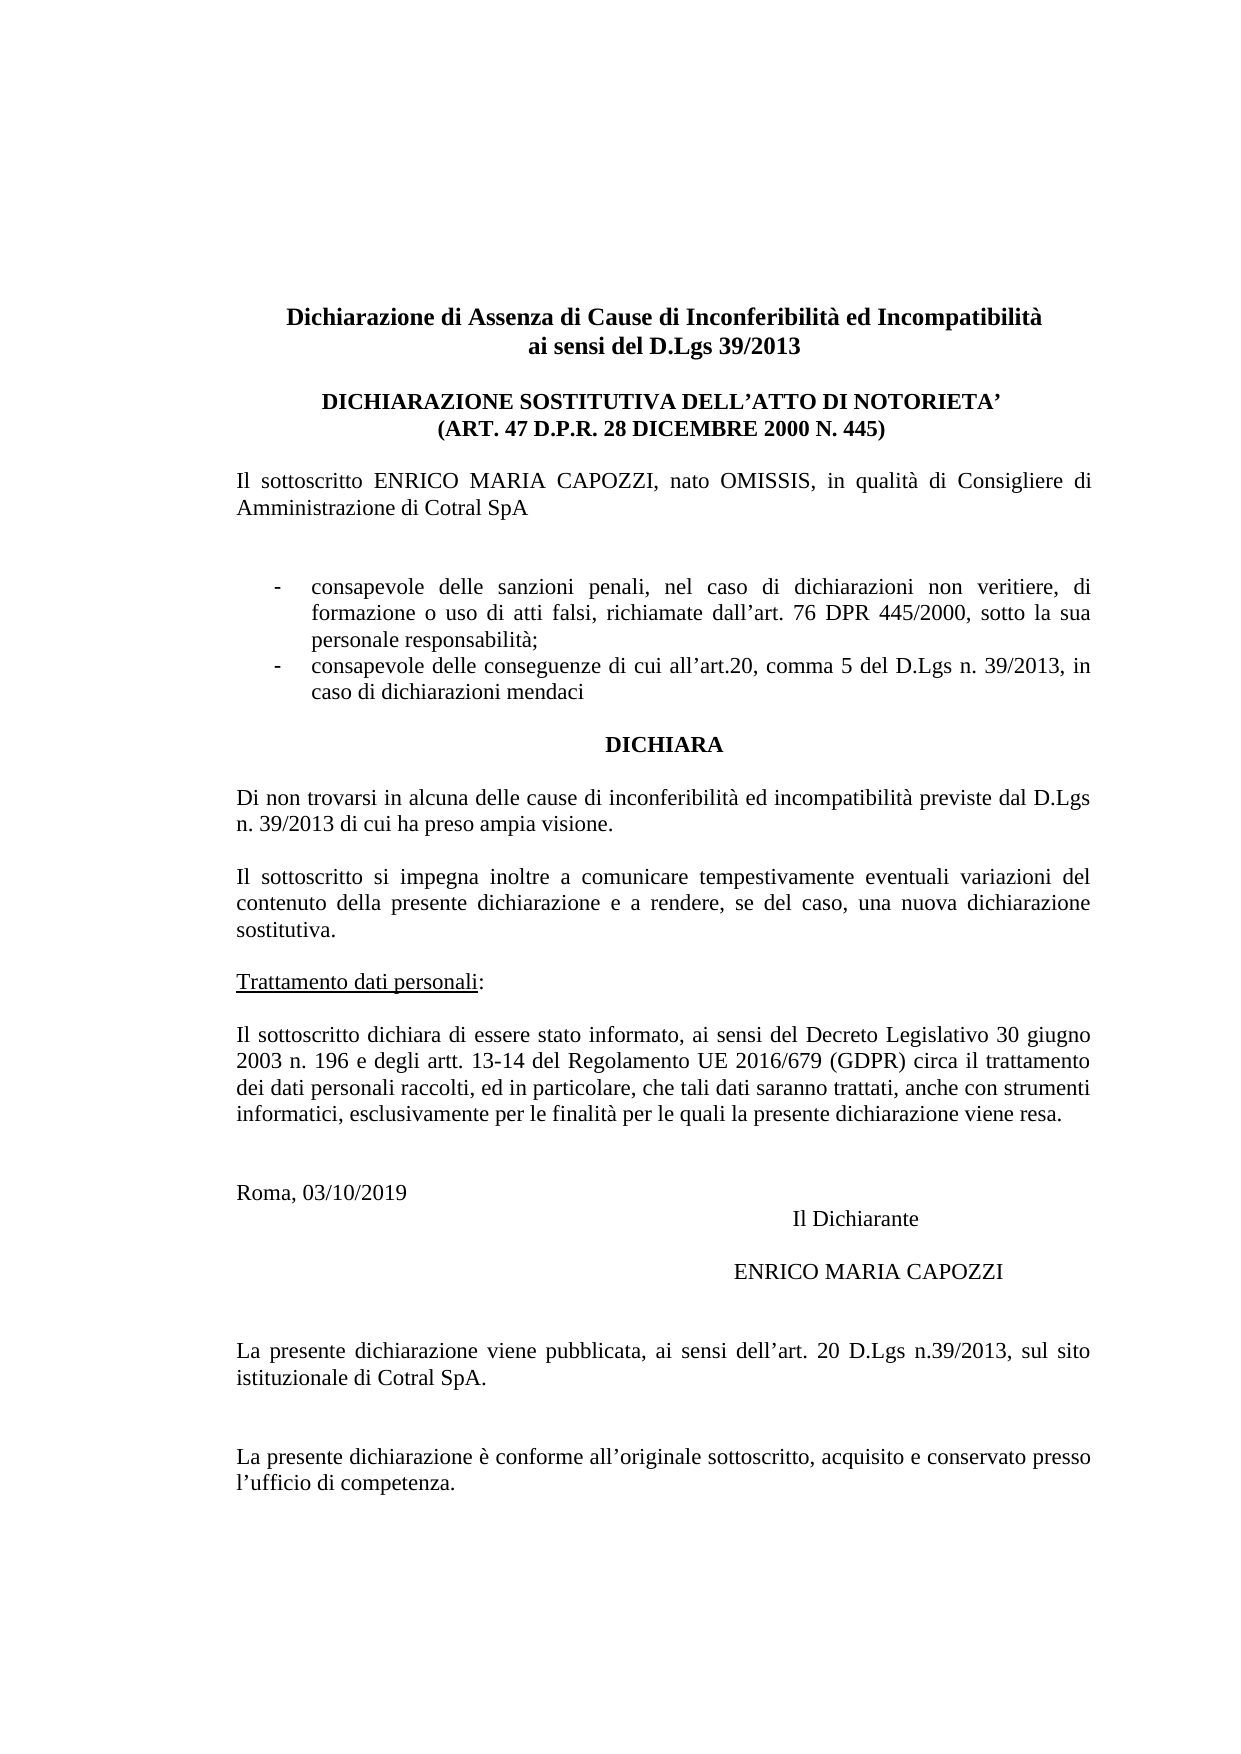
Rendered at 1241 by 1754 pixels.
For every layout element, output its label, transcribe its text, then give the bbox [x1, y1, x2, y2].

text Il sottoscritto ENRICO MARIA CAPOZZI, nato OMISSIS, in qualità di Consigliere di Amministrazione di Cotral SpA [236, 467, 1092, 520]
list consapevole delle conseguenze di cui all’art.20, comma 5 del D.Lgs n. 39/2013, in caso di dichiarazioni mendaci [274, 652, 1092, 705]
text DICHIARA [236, 731, 1092, 757]
text Di non trovarsi in alcuna delle cause di inconferibilità ed incompatibilità previste dal D.Lgs n. 39/2013 di cui ha preso ampia visione. [236, 784, 1092, 837]
text Dichiarazione di Assenza di Cause di Inconferibilità ed Incompatibilità [236, 302, 1092, 331]
text Il sottoscritto dichiara di essere stato informato, ai sensi del Decreto Legislativo 30 giugno 2003 n. 196 e degli artt. 13-14 del Regolamento UE 2016/679 (GDPR) circa il trattamento dei dati personali raccolti, ed in particolare, che tali dati saranno trattati, anche con strumenti informatici, esclusivamente per le finalità per le quali la presente dichiarazione viene resa. [236, 1021, 1092, 1126]
text Trattamento dati personali: [236, 968, 1092, 995]
text DICHIARAZIONE SOSTITUTIVA DELL’ATTO DI NOTORIETA’ [236, 388, 1092, 415]
text La presente dichiarazione è conforme all’originale sottoscritto, acquisito e conservato presso l’ufficio di competenza. [236, 1443, 1092, 1495]
text La presente dichiarazione viene pubblicata, ai sensi dell’art. 20 D.Lgs n.39/2013, sul sito istituzionale di Cotral SpA. [236, 1337, 1092, 1390]
text Il sottoscritto si impegna inoltre a comunicare tempestivamente eventuali variazioni del contenuto della presente dichiarazione e a rendere, se del caso, una nuova dichiarazione sostitutiva. [236, 863, 1092, 942]
text ENRICO MARIA CAPOZZI [236, 1258, 1092, 1284]
text Il Dichiarante [236, 1206, 1092, 1232]
text ai sensi del D.Lgs 39/2013 [236, 331, 1092, 359]
list consapevole delle sanzioni penali, nel caso di dichiarazioni non veritiere, di formazione o uso di atti falsi, richiamate dall’art. 76 DPR 445/2000, sotto la sua personale responsabilità; [274, 573, 1092, 652]
text Roma, 03/10/2019 [236, 1179, 1092, 1206]
text (ART. 47 D.P.R. 28 DICEMBRE 2000 N. 445) [236, 415, 1092, 441]
